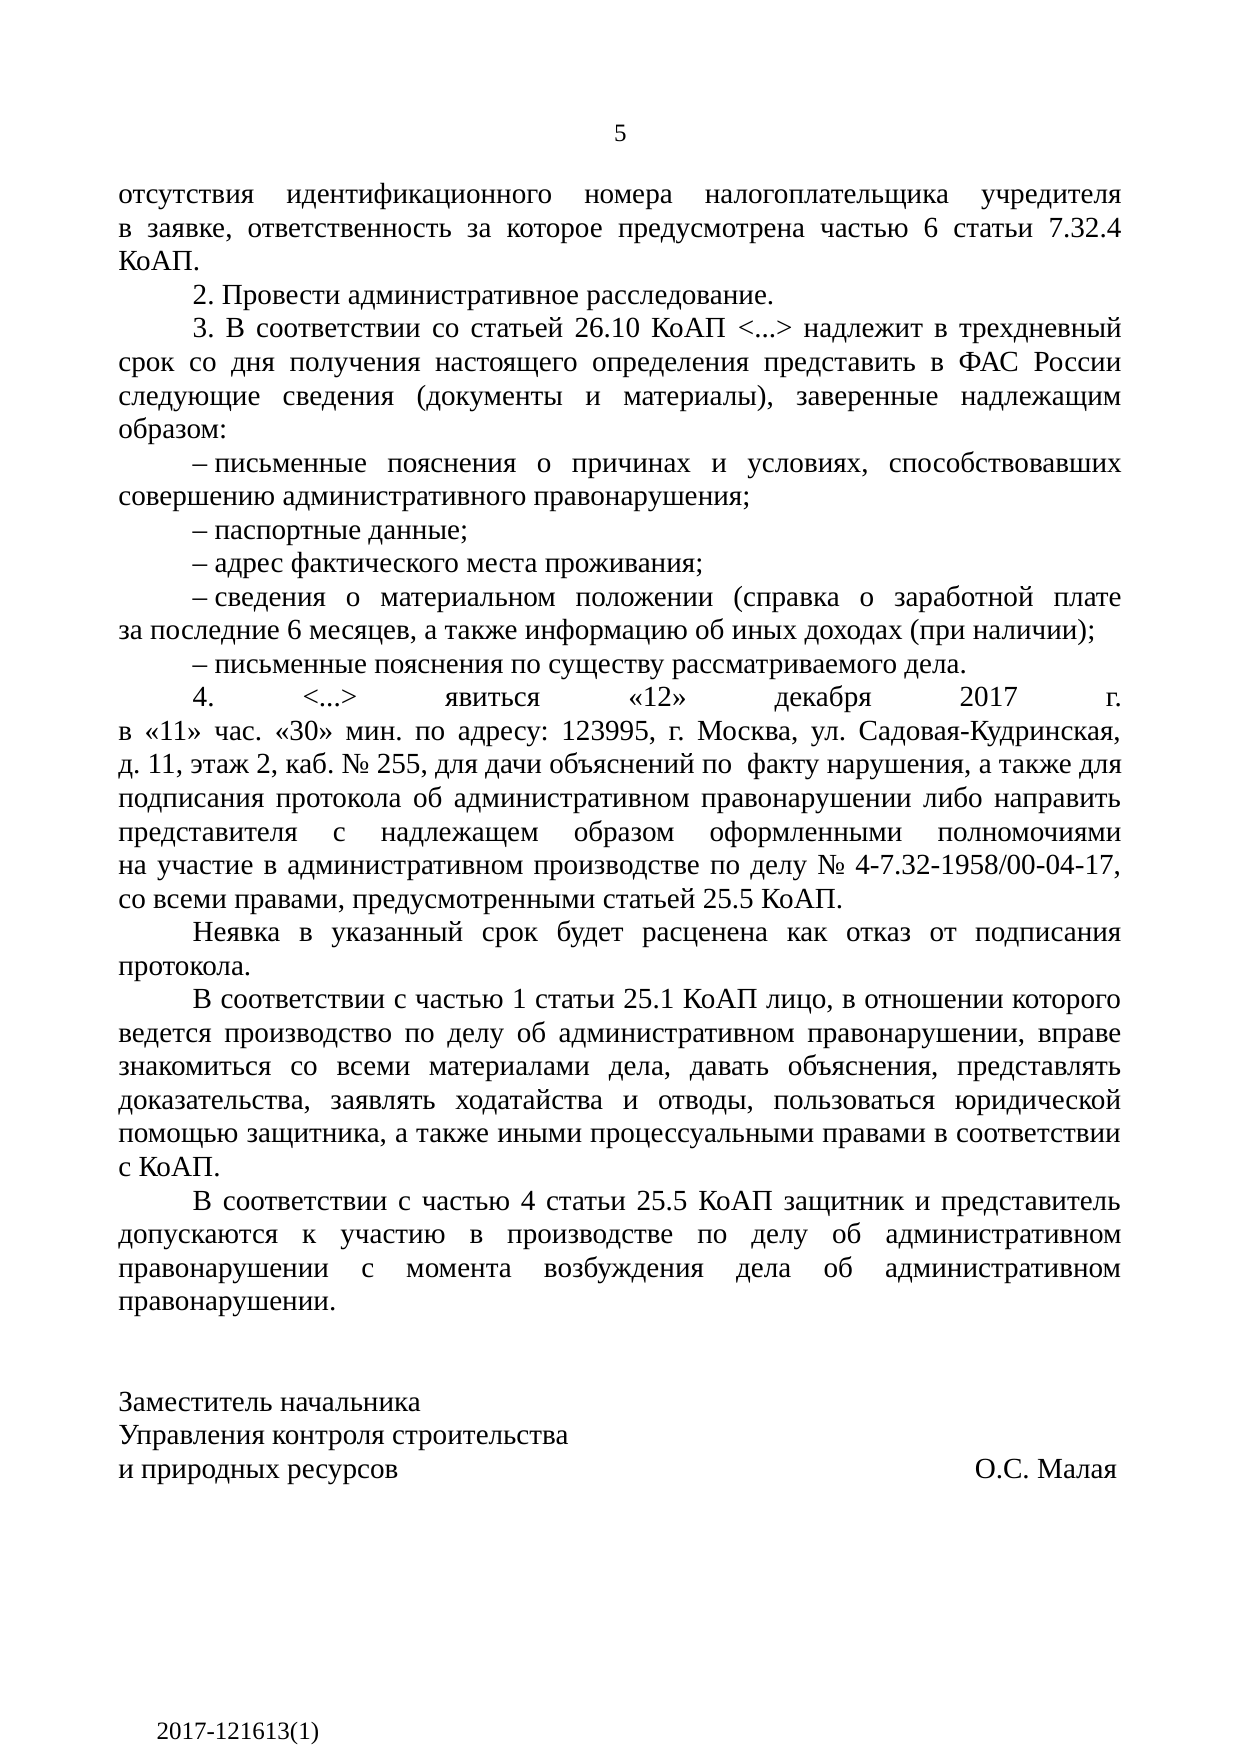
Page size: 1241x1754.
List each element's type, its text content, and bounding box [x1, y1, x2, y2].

text В соответствии с частью 1 статьи 25.1 КоАП лицо, в отношении которого ведется производство по делу об административном правонарушении, вправе знакомиться со всеми материалами дела, давать объяснения, представлять доказательства, заявлять ходатайства и отводы, пользоваться юридической помощью защитника, а также иными процессуальными правами в соответствии с КоАП. [118, 981, 1122, 1183]
text 4. <...> явиться «12» декабря 2017 г. в «11» час. «30» мин. по адресу: 123995, г. Москва, ул. Садовая-Кудринская, д. 11, этаж 2, каб. № 255, для дачи объяснений по факту нарушения, а также для подписания протокола об административном правонарушении либо направить представителя с надлежащем образом оформленными полномочиями на участие в административном производстве по делу № 4-7.32-1958/00-04-17, со всеми правами, предусмотренными статьей 25.5 КоАП. [118, 679, 1122, 914]
text – письменные пояснения о причинах и условиях, способствовавших совершению административного правонарушения; [118, 445, 1122, 512]
text 2. Провести административное расследование. [118, 277, 1122, 311]
text В соответствии с частью 4 статьи 25.5 КоАП защитник и представитель допускаются к участию в производстве по делу об административном правонарушении с момента возбуждения дела об административном правонарушении. [118, 1183, 1122, 1317]
text 3. В соответствии со статьей 26.10 КоАП <...> надлежит в трехдневный срок со дня получения настоящего определения представить в ФАС России следующие сведения (документы и материалы), заверенные надлежащим образом: [118, 311, 1122, 445]
text Неявка в указанный срок будет расценена как отказ от подписания протокола. [118, 914, 1122, 981]
text – адрес фактического места проживания; [118, 545, 1122, 579]
text – паспортные данные; [118, 512, 1122, 545]
text и природных ресурсов О.С. Малая [118, 1451, 1122, 1484]
text Управления контроля строительства [118, 1417, 1122, 1451]
text – сведения о материальном положении (справка о заработной плате за последние 6 месяцев, а также информацию об иных доходах (при наличии); [118, 579, 1122, 646]
text Заместитель начальника [118, 1384, 1122, 1417]
text отсутствия идентификационного номера налогоплательщика учредителя в заявке, ответственность за которое предусмотрена частью 6 статьи 7.32.4 КоАП. [118, 176, 1122, 277]
text – письменные пояснения по существу рассматриваемого дела. [118, 646, 1122, 679]
